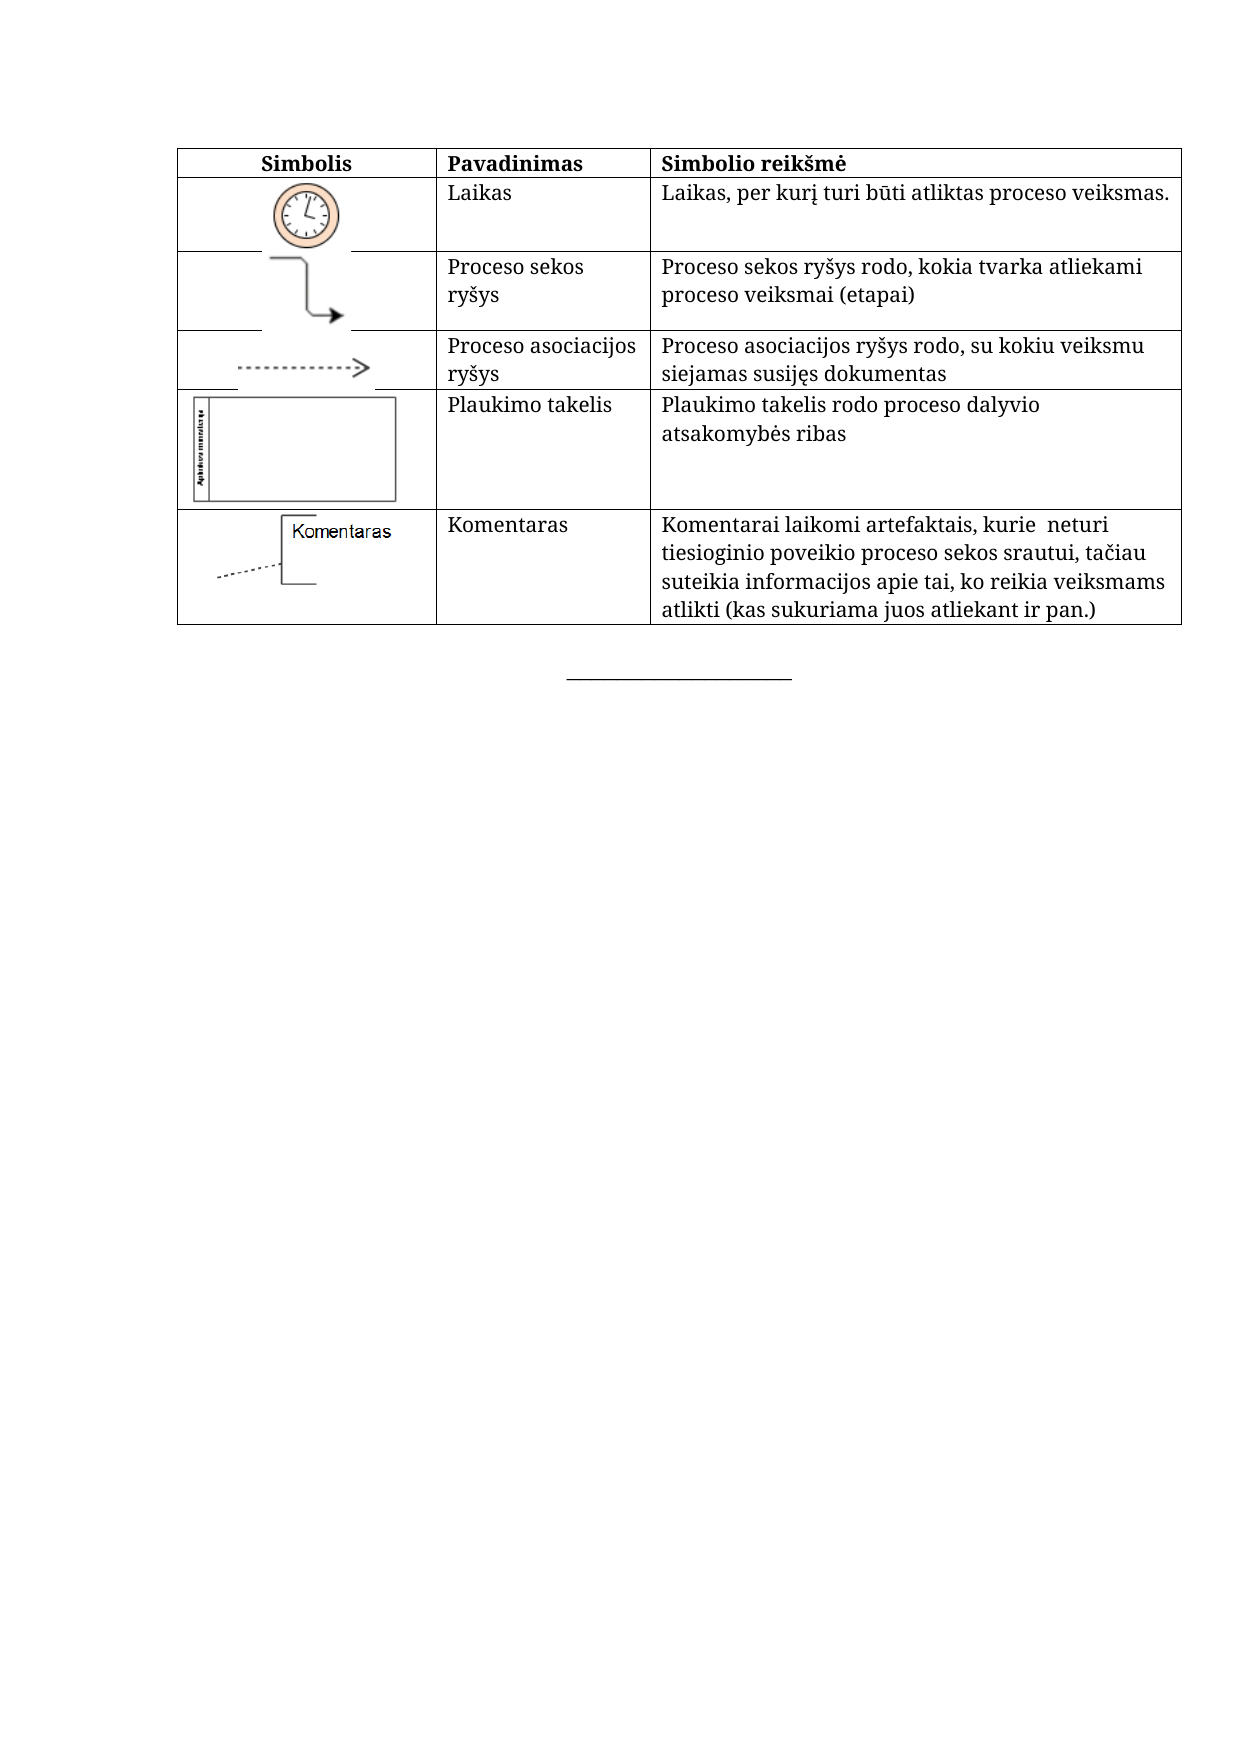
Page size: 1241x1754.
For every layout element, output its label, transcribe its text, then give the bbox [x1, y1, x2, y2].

table_cell [352, 252, 436, 330]
table_cell Proceso asociacijos ryšys [437, 331, 650, 389]
table_cell [402, 390, 436, 509]
table_cell [178, 510, 436, 624]
table_cell Proceso sekos ryšys rodo, kokia tvarka atliekami proceso veiksmai (etapai) [651, 252, 1181, 330]
table_cell Proceso sekos ryšys [437, 252, 650, 330]
table_header Pavadinimas [437, 149, 650, 177]
table_cell Komentarai laikomi artefaktais, kurie neturi tiesioginio poveikio proceso sekos srautui, tačiau suteikia informacijos apie tai, ko reikia veiksmams atlikti (kas sukuriama juos atliekant ir pan.) [651, 510, 1181, 624]
table_cell [342, 178, 436, 251]
table_cell [178, 178, 271, 251]
table_cell [178, 331, 238, 389]
table_cell Proceso asociacijos ryšys rodo, su kokiu veiksmu siejamas susijęs dokumentas [651, 331, 1181, 389]
table_cell [178, 390, 188, 509]
text __________________ [177, 654, 1181, 682]
table_cell [375, 331, 436, 389]
table_cell Plaukimo takelis rodo proceso dalyvio atsakomybės ribas [651, 390, 1181, 509]
table_cell Plaukimo takelis [437, 390, 650, 509]
table_cell Komentaras [437, 510, 650, 624]
table_header Simbolis [178, 149, 436, 177]
table_cell Laikas [437, 178, 650, 251]
table_cell [178, 252, 262, 330]
table_header Simbolio reikšmė [651, 149, 1181, 177]
table_cell Laikas, per kurį turi būti atliktas proceso veiksmas. [651, 178, 1181, 251]
